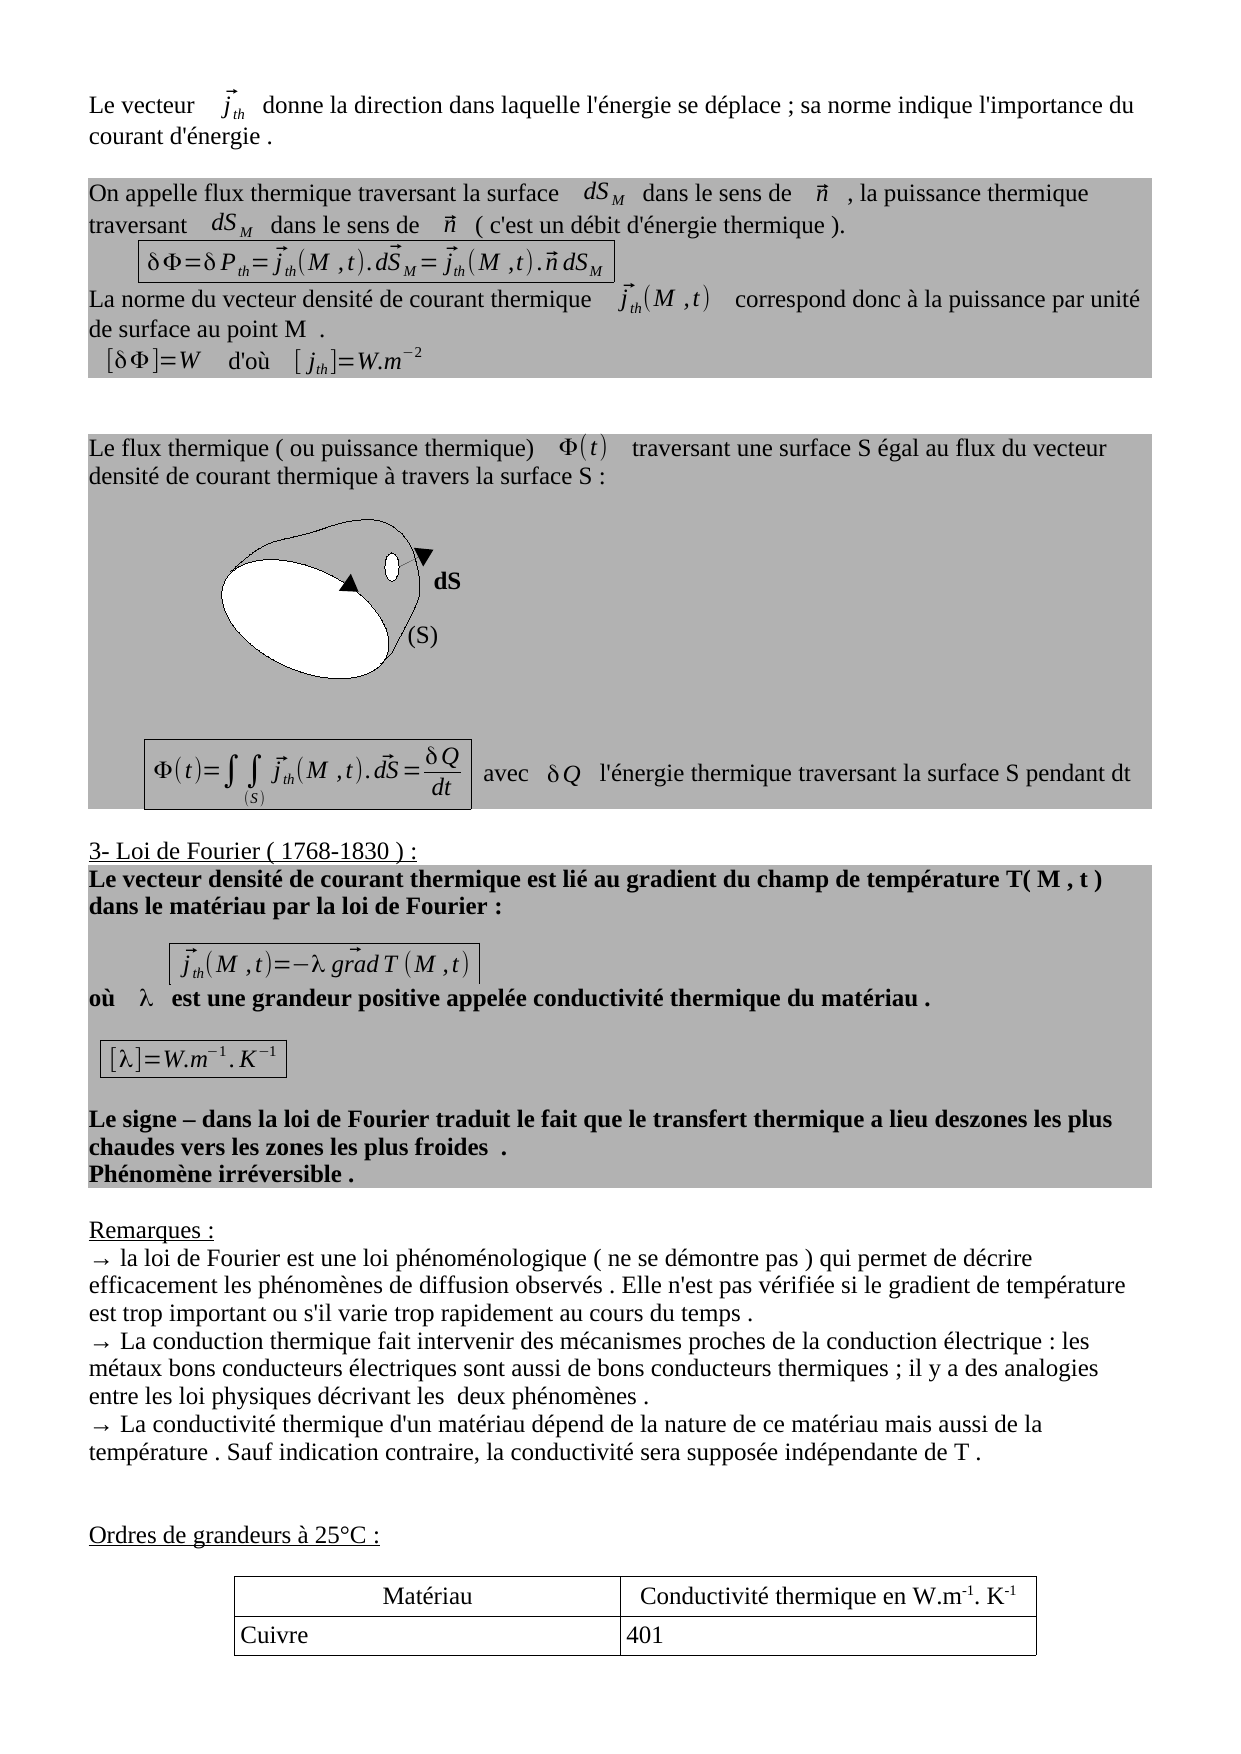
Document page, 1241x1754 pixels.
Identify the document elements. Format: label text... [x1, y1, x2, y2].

text → La conductivité thermique d'un matériau dépend de la nature de ce matériau mais aussi de la température . Sauf indication contraire, la conductivité sera supposée indépendante de T . [88, 1410, 1152, 1465]
table_cell 401 [621, 1617, 1036, 1655]
text → La conduction thermique fait intervenir des mécanismes proches de la conduction électrique : les métaux bons conducteurs électriques sont aussi de bons conducteurs thermiques ; il y a des analogies entre les loi physiques décrivant les deux phénomènes . [88, 1327, 1152, 1410]
text avecl'énergie thermique traversant la surface S pendant dt [145, 740, 471, 809]
text Le vecteur donne la direction dans laquelle l'énergie se déplace ; sa norme indique l'importance du courant d'énergie . [88, 88, 1152, 150]
text Le flux thermique ( ou puissance thermique) traversant une surface S égal au flux du vecteur densité de courant thermique à travers la surface S : [88, 434, 1152, 490]
text On appelle flux thermique traversant la surface dans le sens de , la puissance thermique traversant dans le sens de ( c'est un débit d'énergie thermique ). [88, 178, 1152, 240]
text Ordres de grandeurs à 25°C : [88, 1521, 1152, 1548]
text 3- Loi de Fourier ( 1768-1830 ) : [88, 837, 1152, 865]
table_header Matériau [235, 1577, 620, 1616]
text avecl'énergie thermique traversant la surface S pendant dt [472, 739, 1152, 809]
table_cell Cuivre [235, 1617, 620, 1655]
text Le signe – dans la loi de Fourier traduit le fait que le transfert thermique a lieu deszones les plus chaudes vers les zones les plus froides . [88, 1105, 1152, 1161]
text Phénomène irréversible . [88, 1161, 1152, 1188]
text avecl'énergie thermique traversant la surface S pendant dt [88, 739, 144, 809]
text La norme du vecteur densité de courant thermique correspond donc à la puissance par unité de surface au point M . [88, 282, 1152, 343]
text → la loi de Fourier est une loi phénoménologique ( ne se démontre pas ) qui permet de décrire efficacement les phénomènes de diffusion observés . Elle n'est pas vérifiée si le gradient de température est trop important ou s'il varie trop rapidement au cours du temps . [88, 1244, 1152, 1327]
table_header Conductivité thermique en W.m-1. K-1 [621, 1577, 1036, 1616]
text où est une grandeur positive appelée conductivité thermique du matériau . [88, 984, 1152, 1012]
text Le vecteur densité de courant thermique est lié au gradient du champ de température T( M , t ) dans le matériau par la loi de Fourier : [88, 865, 1152, 920]
text Remarques : [88, 1216, 1152, 1244]
text d'où [88, 343, 1152, 378]
